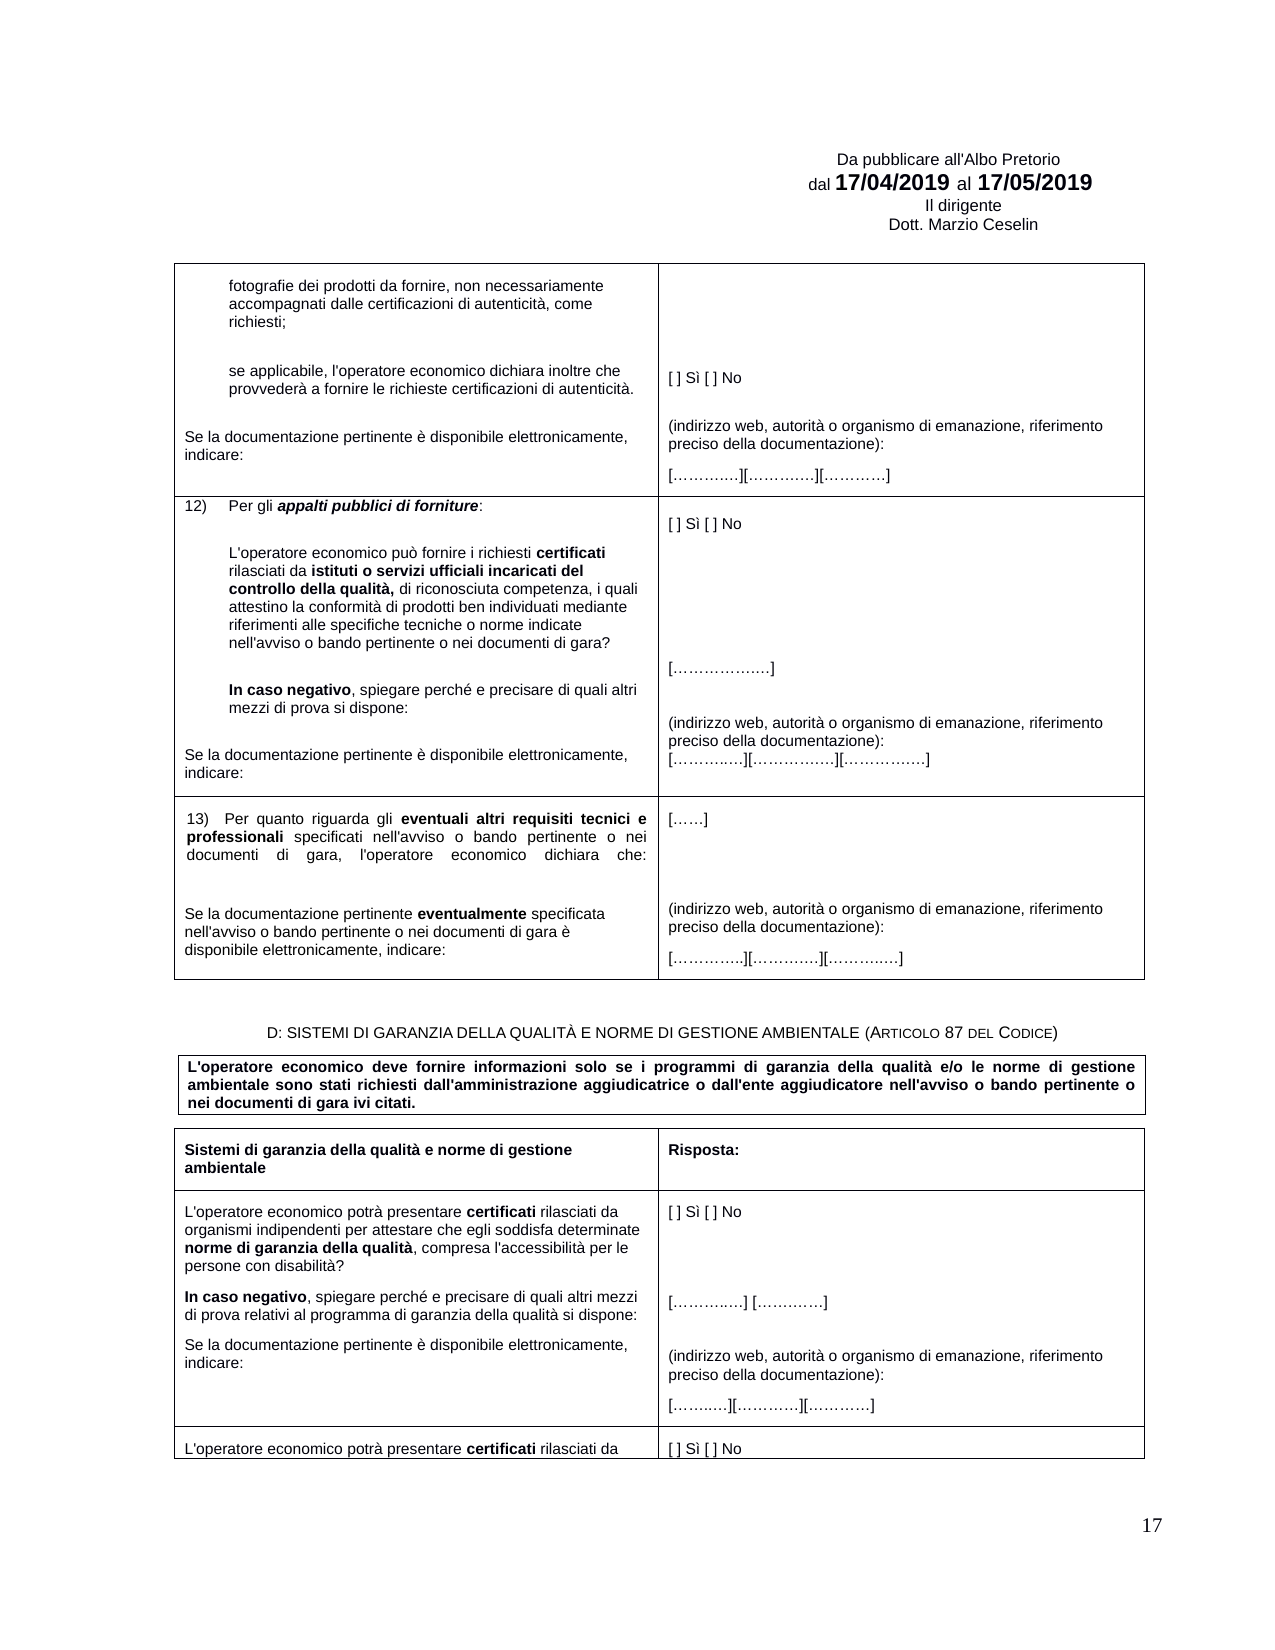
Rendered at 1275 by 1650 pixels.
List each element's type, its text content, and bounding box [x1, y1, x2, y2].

title D: SISTEMI di garanzia della qualità e norme di gestione ambientale (Articolo 87 del Codice) [187, 1023, 1137, 1042]
table_cell [ ] Sì [ ] No [659, 1427, 1144, 1458]
table_cell L'operatore economico potrà presentare certificati rilasciati da [175, 1427, 658, 1458]
table_cell [……] (indirizzo web, autorità o organismo di emanazione, riferimento preciso della documentazione): […………..][……….…][………..…] [659, 797, 1144, 979]
table_cell [ ] Sì [ ] No [………..…] […….……] (indirizzo web, autorità o organismo di emanazione, riferimento preciso della documentazione): [……..…][…………][…………] [659, 1191, 1144, 1426]
table_header Risposta: [659, 1129, 1144, 1189]
table_cell fotografie dei prodotti da fornire, non necessariamente accompagnati dalle certificazioni di autenticità, come richiesti; se applicabile, l'operatore economico dichiara inoltre che provvederà a fornire le richieste certificazioni di autenticità. Se la documentazione pertinente è disponibile elettronicamente, indicare: [175, 264, 658, 496]
table_cell 12) Per gli appalti pubblici di forniture: L'operatore economico può fornire i richiesti certificati rilasciati da istituti o servizi ufficiali incaricati del controllo della qualità, di riconosciuta competenza, i quali attestino la conformità di prodotti ben individuati mediante riferimenti alle specifiche tecniche o norme indicate nell'avviso o bando pertinente o nei documenti di gara? In caso negativo, spiegare perché e precisare di quali altri mezzi di prova si dispone: Se la documentazione pertinente è disponibile elettronicamente, indicare: [175, 497, 658, 796]
table_cell 13) Per quanto riguarda gli eventuali altri requisiti tecnici e professionali specificati nell'avviso o bando pertinente o nei documenti di gara, l'operatore economico dichiara che: Se la documentazione pertinente eventualmente specificata nell'avviso o bando pertinente o nei documenti di gara è disponibile elettronicamente, indicare: [175, 797, 658, 979]
table_cell [ ] Sì [ ] No (indirizzo web, autorità o organismo di emanazione, riferimento preciso della documentazione): [……….…][……….…][…………] [659, 264, 1144, 496]
table_header Sistemi di garanzia della qualità e norme di gestione ambientale [175, 1129, 658, 1189]
table_cell [ ] Sì [ ] No […………….…] (indirizzo web, autorità o organismo di emanazione, riferimento preciso della documentazione): [………..…][………….…][………….…] [659, 497, 1144, 796]
table_cell L'operatore economico potrà presentare certificati rilasciati da organismi indipendenti per attestare che egli soddisfa determinate norme di garanzia della qualità, compresa l'accessibilità per le persone con disabilità? In caso negativo, spiegare perché e precisare di quali altri mezzi di prova relativi al programma di garanzia della qualità si dispone: Se la documentazione pertinente è disponibile elettronicamente, indicare: [175, 1191, 658, 1426]
text L'operatore economico deve fornire informazioni solo se i programmi di garanzia della qualità e/o le norme di gestione ambientale sono stati richiesti dall'amministrazione aggiudicatrice o dall'ente aggiudicatore nell'avviso o bando pertinente o nei documenti di gara ivi citati. [179, 1056, 1145, 1114]
